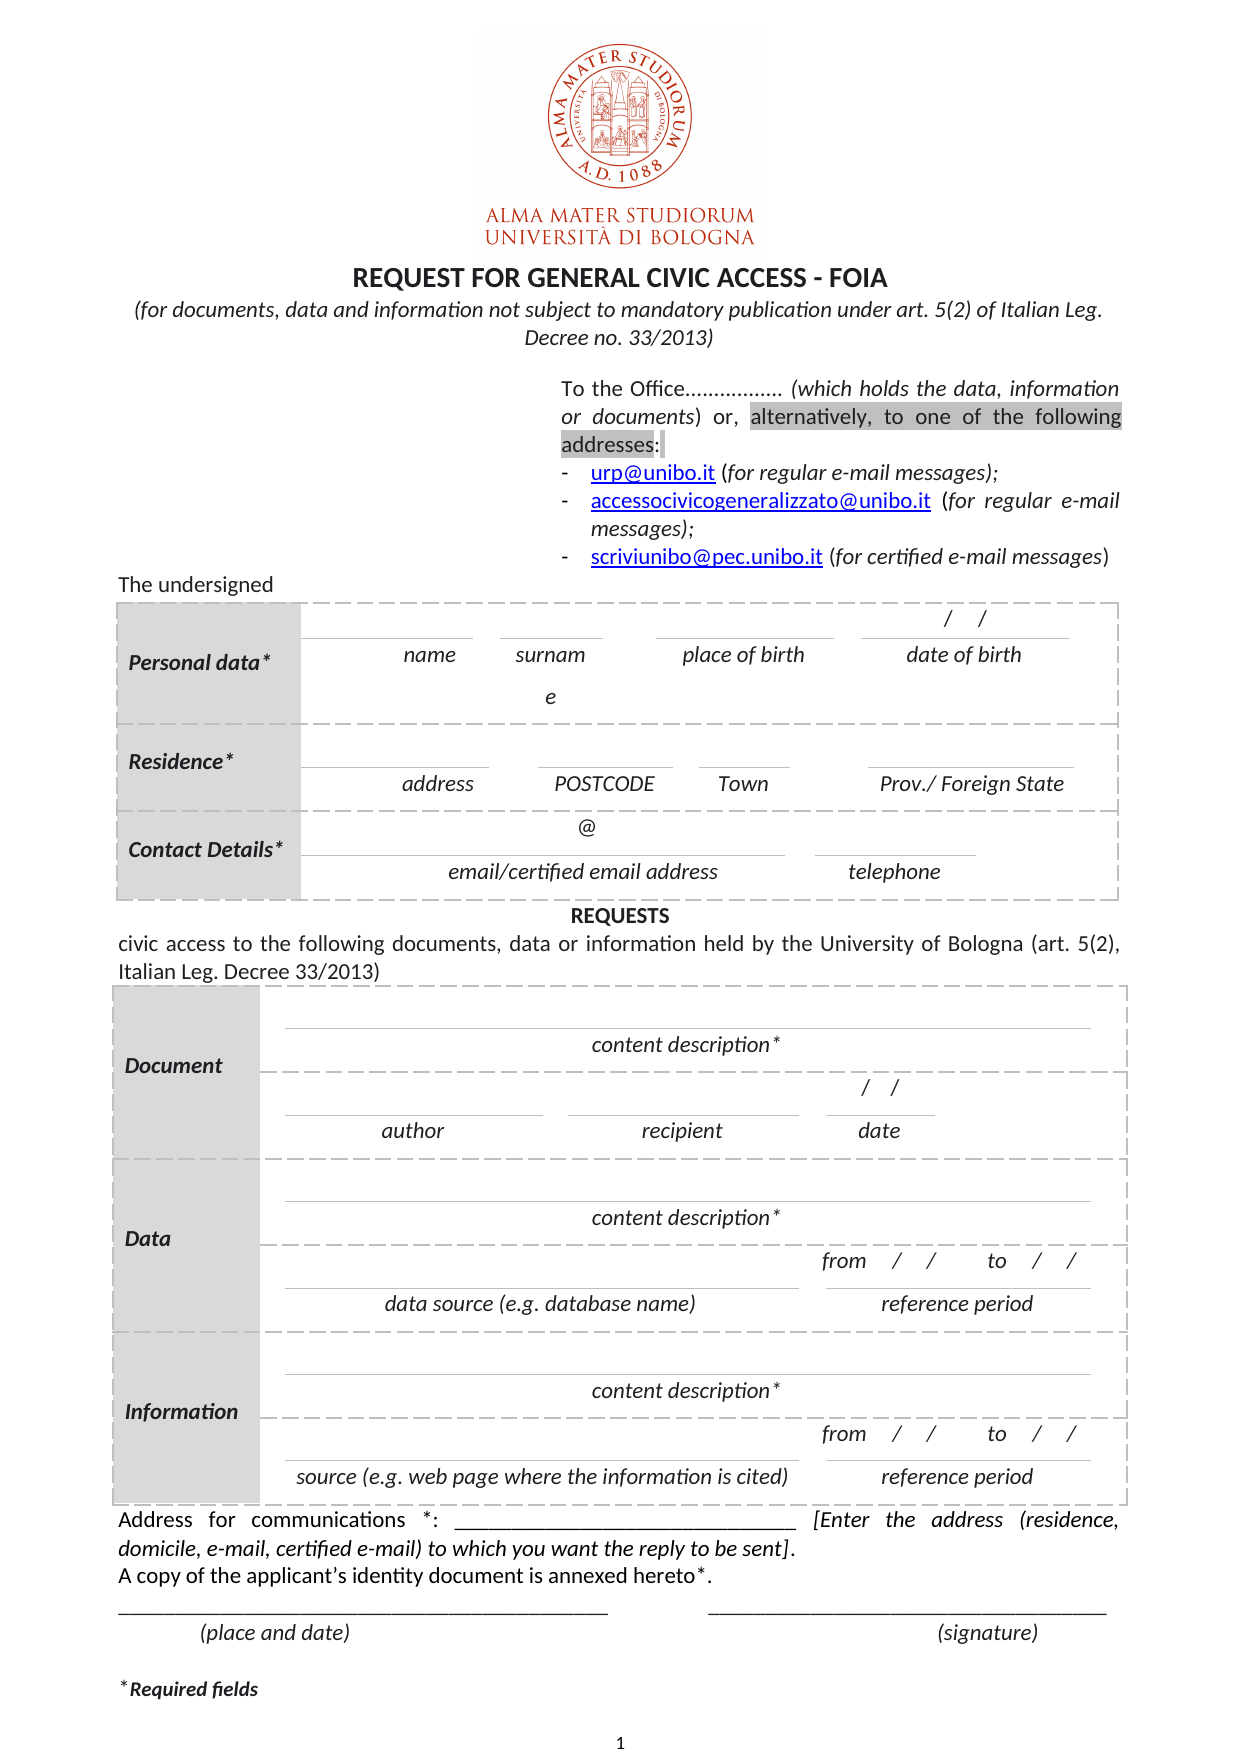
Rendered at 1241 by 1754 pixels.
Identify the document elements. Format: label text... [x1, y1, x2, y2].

text REQUESTS [118, 901, 1122, 929]
table_cell [1091, 1071, 1127, 1114]
table_cell [790, 767, 868, 810]
table_cell / / [826, 1071, 935, 1114]
table_cell [260, 1115, 284, 1158]
table_cell [260, 1158, 284, 1201]
table_cell [673, 767, 698, 810]
table_cell [799, 1460, 826, 1503]
text A copy of the applicant’s identity document is annexed hereto*. [118, 1562, 1122, 1590]
text REQUEST FOR GENERAL CIVIC ACCESS - FOIA [118, 259, 1122, 295]
table_cell [699, 723, 790, 767]
table_header [1118, 602, 1171, 638]
table_cell [489, 767, 538, 810]
table_cell [285, 1244, 799, 1287]
table_cell [1125, 767, 1160, 810]
table_cell [962, 1115, 1091, 1158]
table_cell [976, 855, 1118, 899]
table_cell [1091, 1288, 1127, 1331]
table_cell [285, 1071, 543, 1114]
text (for documents, data and information not subject to mandatory publication under art. 5(2) of Italian Leg. Decree no. 33/2013) [118, 295, 1122, 351]
table_cell [790, 723, 868, 767]
table_header [1091, 985, 1127, 1028]
table_cell source (e.g. web page where the information is cited) [285, 1461, 799, 1503]
table_header [285, 985, 1091, 1028]
table_header [389, 602, 472, 638]
table_cell [1125, 723, 1160, 767]
table_cell content description* [285, 1375, 1091, 1417]
text (place and date) (signature) [118, 1618, 1122, 1646]
table_header [603, 602, 628, 638]
table_cell [1091, 1028, 1127, 1071]
table_cell name [389, 639, 472, 723]
table_header [629, 602, 656, 638]
text civic access to the following documents, data or information held by the University of Bologna (art. 5(2), Italian Leg. Decree 33/2013) [118, 929, 1122, 985]
table_header Document [113, 985, 260, 1158]
table_cell [935, 1071, 962, 1114]
table_cell [785, 810, 815, 855]
table_cell [1118, 810, 1160, 855]
table_header Personal data* [117, 602, 301, 723]
table_cell [799, 1288, 826, 1331]
table_cell [962, 1071, 1091, 1114]
table_cell [260, 1288, 284, 1331]
table_cell telephone [815, 856, 976, 899]
table_cell place of birth [656, 639, 833, 723]
table_cell [301, 723, 389, 767]
table_cell [673, 723, 698, 767]
table_cell POSTCODE [538, 768, 673, 810]
text Address for communications *: ______________________________ [Enter the address (residence, domicile, e-mail, certified e-mail) to which you want the reply to be sent]. [118, 1506, 1122, 1562]
table_cell [785, 855, 815, 899]
table_cell [568, 1071, 799, 1114]
table_cell Residence* [117, 723, 301, 810]
table_header [260, 985, 284, 1028]
table_cell content description* [285, 1202, 1091, 1244]
table_cell [1160, 767, 1171, 810]
table_cell Information [113, 1331, 260, 1503]
table_cell date [826, 1116, 935, 1158]
table_cell [543, 1071, 568, 1114]
text *Required fields [118, 1674, 1122, 1702]
table_cell [301, 856, 389, 899]
table_cell Data [113, 1158, 260, 1331]
table_cell [1070, 638, 1118, 723]
text - urp@unibo.it (for regular e-mail messages); [561, 458, 1122, 486]
text ___________________________________________ ___________________________________ [118, 1590, 1122, 1618]
table_cell [260, 1374, 284, 1417]
table_cell [799, 1115, 826, 1158]
table_cell Town [699, 768, 790, 810]
table_cell [935, 1115, 962, 1158]
table_header [656, 602, 833, 638]
table_header [1070, 602, 1118, 638]
table_cell [285, 1417, 799, 1460]
table_cell [260, 1201, 284, 1244]
table_cell recipient [568, 1116, 799, 1158]
text To the Office................. (which holds the data, information or documents) or, alternatively, to one of the following addresses: [561, 374, 1122, 458]
table_header / / [861, 602, 1069, 638]
table_cell [1118, 723, 1124, 767]
table_cell [815, 810, 976, 855]
table_cell [1091, 1244, 1127, 1287]
table_cell [976, 810, 1118, 855]
table_cell [1091, 1331, 1127, 1374]
table_cell [1118, 855, 1160, 899]
table_cell [1091, 1115, 1127, 1158]
table_cell [489, 723, 538, 767]
table_cell data source (e.g. database name) [285, 1289, 799, 1331]
table_cell Contact Details* [117, 810, 301, 899]
table_cell [799, 1244, 826, 1287]
table_cell [1118, 638, 1171, 723]
table_cell [301, 639, 389, 723]
table_cell [260, 1071, 284, 1114]
table_cell [799, 1071, 826, 1114]
table_cell [1091, 1417, 1127, 1460]
table_cell [1160, 723, 1171, 767]
text - accessocivicogeneralizzato@unibo.it (for regular e-mail messages); [561, 486, 1122, 542]
table_cell reference period [826, 1289, 1091, 1331]
table_cell Prov./ Foreign State [868, 768, 1074, 810]
table_cell [285, 1158, 1091, 1201]
table_cell [301, 810, 389, 855]
table_cell [629, 638, 656, 723]
table_cell [1074, 767, 1118, 810]
table_header [500, 602, 603, 638]
table_header [301, 602, 389, 638]
table_cell [1091, 1201, 1127, 1244]
table_cell author [285, 1116, 543, 1158]
table_cell [1118, 767, 1124, 810]
table_cell from / / to / / [826, 1417, 1091, 1460]
table_cell from / / to / / [826, 1244, 1091, 1287]
table_cell @ [389, 810, 785, 855]
table_cell [799, 1417, 826, 1460]
table_cell [1160, 855, 1171, 899]
text - scriviunibo@pec.unibo.it (for certified e-mail messages) [561, 542, 1122, 570]
table_cell [868, 723, 1074, 767]
table_cell [389, 723, 489, 767]
table_cell content description* [285, 1029, 1091, 1071]
table_cell email/certified email address [389, 856, 785, 899]
table_cell [260, 1244, 284, 1287]
table_cell [1074, 723, 1118, 767]
table_cell reference period [826, 1461, 1091, 1503]
table_cell [260, 1028, 284, 1071]
table_cell [1091, 1460, 1127, 1503]
table_cell [834, 638, 861, 723]
table_header [834, 602, 861, 638]
table_cell [285, 1331, 1091, 1374]
table_cell address [389, 768, 489, 810]
table_cell [260, 1331, 284, 1374]
table_cell [260, 1460, 284, 1503]
table_cell [260, 1417, 284, 1460]
table_cell [538, 723, 673, 767]
table_cell [1160, 810, 1171, 855]
table_cell [1091, 1374, 1127, 1417]
table_cell surname [500, 639, 603, 723]
table_cell [603, 638, 628, 723]
table_cell date of birth [861, 639, 1069, 723]
table_cell [301, 768, 389, 810]
table_header [473, 602, 500, 638]
table_cell [1091, 1158, 1127, 1201]
text The undersigned [118, 570, 1122, 598]
table_cell [543, 1115, 568, 1158]
table_cell [473, 638, 500, 723]
